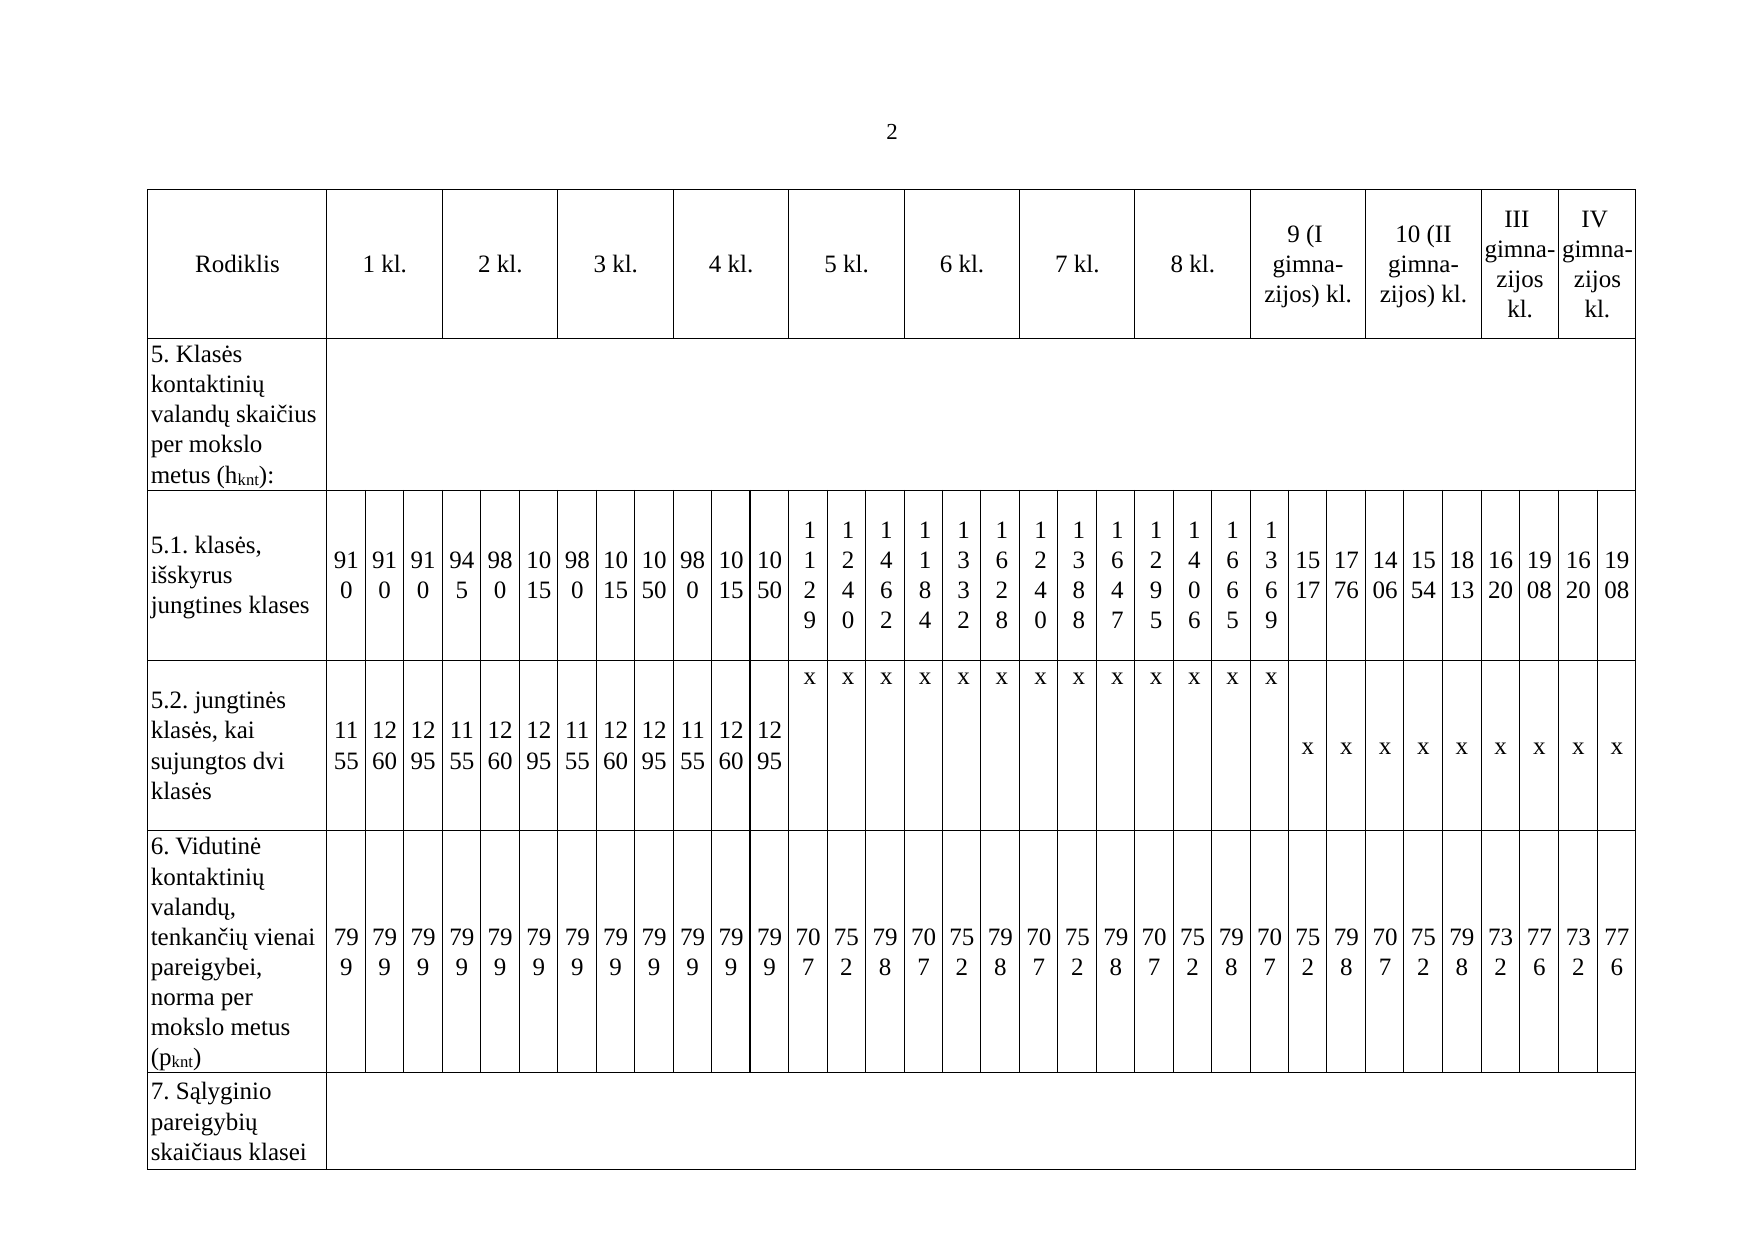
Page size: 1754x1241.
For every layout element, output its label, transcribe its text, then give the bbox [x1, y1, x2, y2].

table_cell 707 [1135, 831, 1173, 1072]
table_cell 1628 [981, 491, 1019, 660]
table_cell 799 [520, 831, 557, 1072]
table_cell 1155 [443, 661, 480, 830]
table_cell x [1135, 661, 1173, 830]
table_cell 732 [1559, 831, 1597, 1072]
table_cell x [1482, 661, 1519, 830]
table_cell 1620 [1559, 491, 1597, 660]
table_cell x [1598, 661, 1635, 830]
table_cell 1908 [1598, 491, 1635, 660]
table_cell 1813 [1443, 491, 1481, 660]
table_cell 1406 [1366, 491, 1403, 660]
table_cell 5.2. jungtinės klasės, kai sujungtos dvi klasės [148, 661, 326, 830]
table_cell 776 [1520, 831, 1558, 1072]
table_cell 798 [866, 831, 904, 1072]
table_cell 707 [1366, 831, 1403, 1072]
table_cell 1260 [712, 661, 749, 830]
table_cell 1369 [1251, 491, 1288, 660]
table_cell x [1559, 661, 1597, 830]
table_cell x [905, 661, 942, 830]
table_cell 1647 [1097, 491, 1134, 660]
table_cell x [1366, 661, 1403, 830]
table_cell 707 [1251, 831, 1288, 1072]
table_cell 1050 [635, 491, 673, 660]
table_cell 5.1. klasės, išskyrus jungtines klases [148, 491, 326, 660]
table_cell x [1212, 661, 1250, 830]
table_header 4 kl. [674, 190, 788, 338]
table_cell 1295 [751, 661, 788, 830]
table_cell 1295 [635, 661, 673, 830]
table_cell 798 [1212, 831, 1250, 1072]
table_cell 752 [1174, 831, 1211, 1072]
table_cell 1015 [520, 491, 557, 660]
table_cell 1015 [597, 491, 634, 660]
table_cell 7. Sąlyginio pareigybių skaičiaus klasei [148, 1073, 326, 1168]
table_cell 798 [1327, 831, 1365, 1072]
table_cell 707 [1020, 831, 1057, 1072]
table_cell 1908 [1520, 491, 1558, 660]
table_cell 1665 [1212, 491, 1250, 660]
table_cell 5. Klasės kontaktinių valandų skaičius per mokslo metus (hknt): [148, 339, 326, 490]
table_header IV gimna-zijos kl. [1559, 190, 1635, 338]
table_cell x [1174, 661, 1211, 830]
table_cell 1462 [866, 491, 904, 660]
table_header 1 kl. [327, 190, 442, 338]
table_cell 1332 [943, 491, 980, 660]
table_cell 910 [327, 491, 365, 660]
table_cell 1155 [674, 661, 711, 830]
table_cell 1240 [828, 491, 865, 660]
table_cell 1184 [905, 491, 942, 660]
table_cell 798 [1097, 831, 1134, 1072]
table_cell 1388 [1058, 491, 1096, 660]
table_header 3 kl. [558, 190, 673, 338]
table_cell 910 [404, 491, 442, 660]
table_cell 1155 [558, 661, 596, 830]
table_cell 752 [1058, 831, 1096, 1072]
table_cell x [1443, 661, 1481, 830]
table_cell 1406 [1174, 491, 1211, 660]
table_cell [327, 339, 1635, 490]
table_cell 1260 [366, 661, 403, 830]
table_cell 1295 [1135, 491, 1173, 660]
table_cell 776 [1598, 831, 1635, 1072]
table_header III gimna-zijos kl. [1482, 190, 1558, 338]
table_cell 798 [981, 831, 1019, 1072]
table_cell 799 [443, 831, 480, 1072]
table_cell x [981, 661, 1019, 830]
table_cell 799 [597, 831, 634, 1072]
table_cell 980 [558, 491, 596, 660]
table_cell 752 [943, 831, 980, 1072]
table_cell 1295 [404, 661, 442, 830]
table_cell 1295 [520, 661, 557, 830]
table_cell 707 [789, 831, 827, 1072]
table_cell 1155 [327, 661, 365, 830]
table_cell 1554 [1404, 491, 1442, 660]
table_cell 799 [366, 831, 403, 1072]
table_cell 6. Vidutinė kontaktinių valandų, tenkančių vienai pareigybei, norma per mokslo metus (pknt) [148, 831, 326, 1072]
table_cell 1050 [751, 491, 788, 660]
table_cell 798 [1443, 831, 1481, 1072]
table_cell 707 [905, 831, 942, 1072]
table_cell x [1251, 661, 1288, 830]
table_cell 799 [674, 831, 711, 1072]
table_cell 910 [366, 491, 403, 660]
table_cell 1776 [1327, 491, 1365, 660]
table_cell [327, 1073, 1635, 1168]
table_cell 1517 [1289, 491, 1326, 660]
table_header 10 (II gimna- zijos) kl. [1366, 190, 1481, 338]
table_header 2 kl. [443, 190, 557, 338]
table_header Rodiklis [148, 190, 326, 338]
table_cell x [1404, 661, 1442, 830]
table_cell x [1520, 661, 1558, 830]
table_cell 945 [443, 491, 480, 660]
table_cell 1240 [1020, 491, 1057, 660]
table_cell 732 [1482, 831, 1519, 1072]
table_header 5 kl. [789, 190, 904, 338]
table_cell 1260 [481, 661, 519, 830]
table_cell 752 [1404, 831, 1442, 1072]
table_cell x [943, 661, 980, 830]
table_cell 1260 [597, 661, 634, 830]
table_header 8 kl. [1135, 190, 1250, 338]
table_header 9 (I gimna-zijos) kl. [1251, 190, 1365, 338]
table_cell x [1327, 661, 1365, 830]
table_cell x [866, 661, 904, 830]
table_cell 752 [828, 831, 865, 1072]
table_cell 799 [481, 831, 519, 1072]
table_cell 980 [674, 491, 711, 660]
table_cell 1129 [789, 491, 827, 660]
table_cell x [789, 661, 827, 830]
table_cell 799 [327, 831, 365, 1072]
table_cell 799 [404, 831, 442, 1072]
table_cell x [828, 661, 865, 830]
table_cell 752 [1289, 831, 1326, 1072]
table_cell 799 [635, 831, 673, 1072]
table_cell 799 [751, 831, 788, 1072]
table_cell x [1289, 661, 1326, 830]
table_cell 1620 [1482, 491, 1519, 660]
table_cell 980 [481, 491, 519, 660]
table_cell 799 [712, 831, 749, 1072]
table_cell x [1058, 661, 1096, 830]
table_header 6 kl. [905, 190, 1019, 338]
table_cell x [1020, 661, 1057, 830]
table_cell 1015 [712, 491, 749, 660]
table_cell x [1097, 661, 1134, 830]
table_cell 799 [558, 831, 596, 1072]
table_header 7 kl. [1020, 190, 1134, 338]
